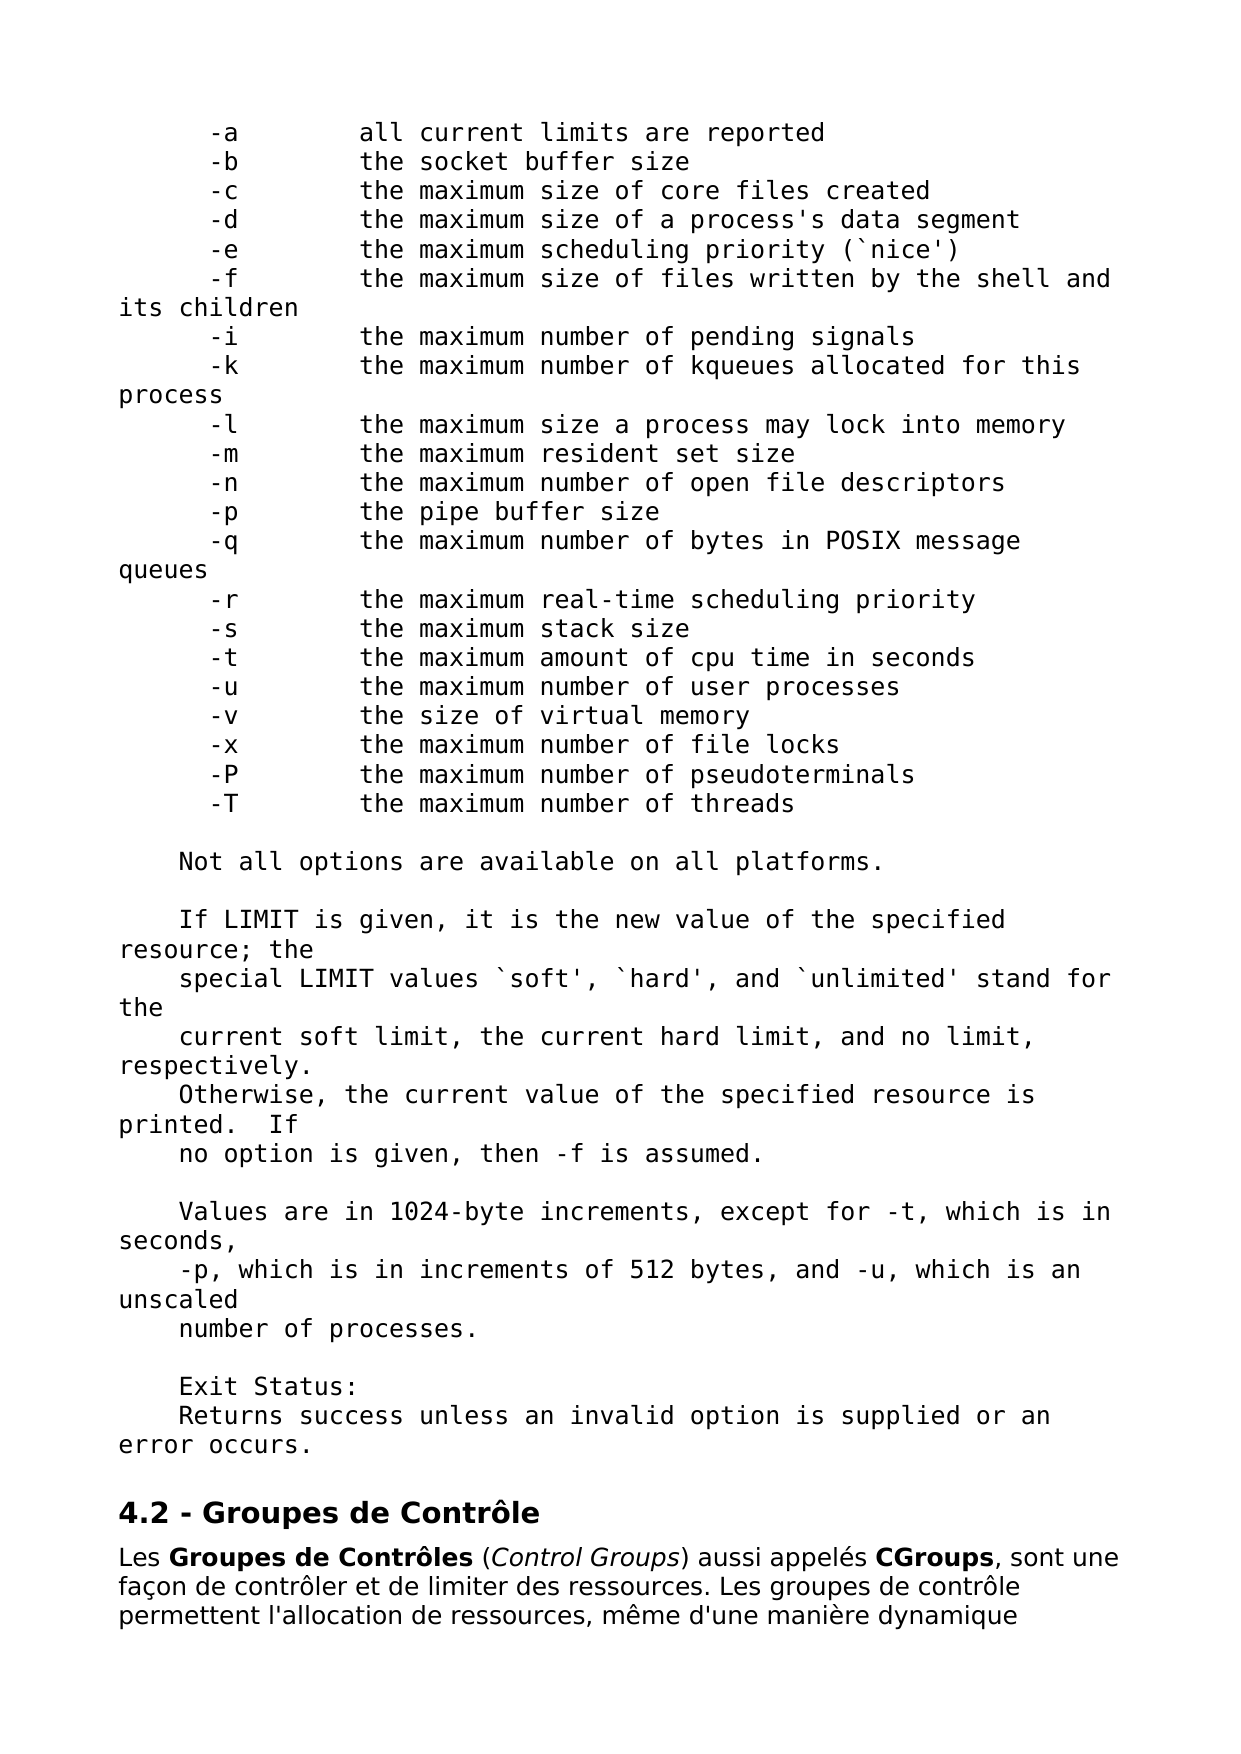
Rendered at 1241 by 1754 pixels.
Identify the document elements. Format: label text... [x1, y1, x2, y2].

text Les Groupes de Contrôles (Control Groups) aussi appelés CGroups, sont une façon de contrôler et de limiter des ressources. Les groupes de contrôle permettent l'allocation de ressources, même d'une manière dynamique [118, 1543, 1122, 1631]
subtitle 4.2 - Groupes de Contrôle [118, 1497, 1122, 1531]
text -a all current limits are reported -b the socket buffer size -c the maximum size of core files created -d the maximum size of a process's data segment -e the maximum scheduling priority (`nice') -f the maximum size of files written by the shell and its children -i the maximum number of pending signals -k the maximum number of kqueues allocated for this process -l the maximum size a process may lock into memory -m the maximum resident set size -n the maximum number of open file descriptors -p the pipe buffer size -q the maximum number of bytes in POSIX message queues -r the maximum real-time scheduling priority -s the maximum stack size -t the maximum amount of cpu time in seconds -u the maximum number of user processes -v the size of virtual memory -x the maximum number of file locks -P the maximum number of pseudoterminals -T the maximum number of threads Not all options are available on all platforms. If LIMIT is given, it is the new value of the specified resource; the special LIMIT values `soft', `hard', and `unlimited' stand for the current soft limit, the current hard limit, and no limit, respectively. Otherwise, the current value of the specified resource is printed. If no option is given, then -f is assumed. Values are in 1024-byte increments, except for -t, which is in seconds, -p, which is in increments of 512 bytes, and -u, which is an unscaled number of processes. Exit Status: Returns success unless an invalid option is supplied or an error occurs. [118, 118, 1122, 1460]
